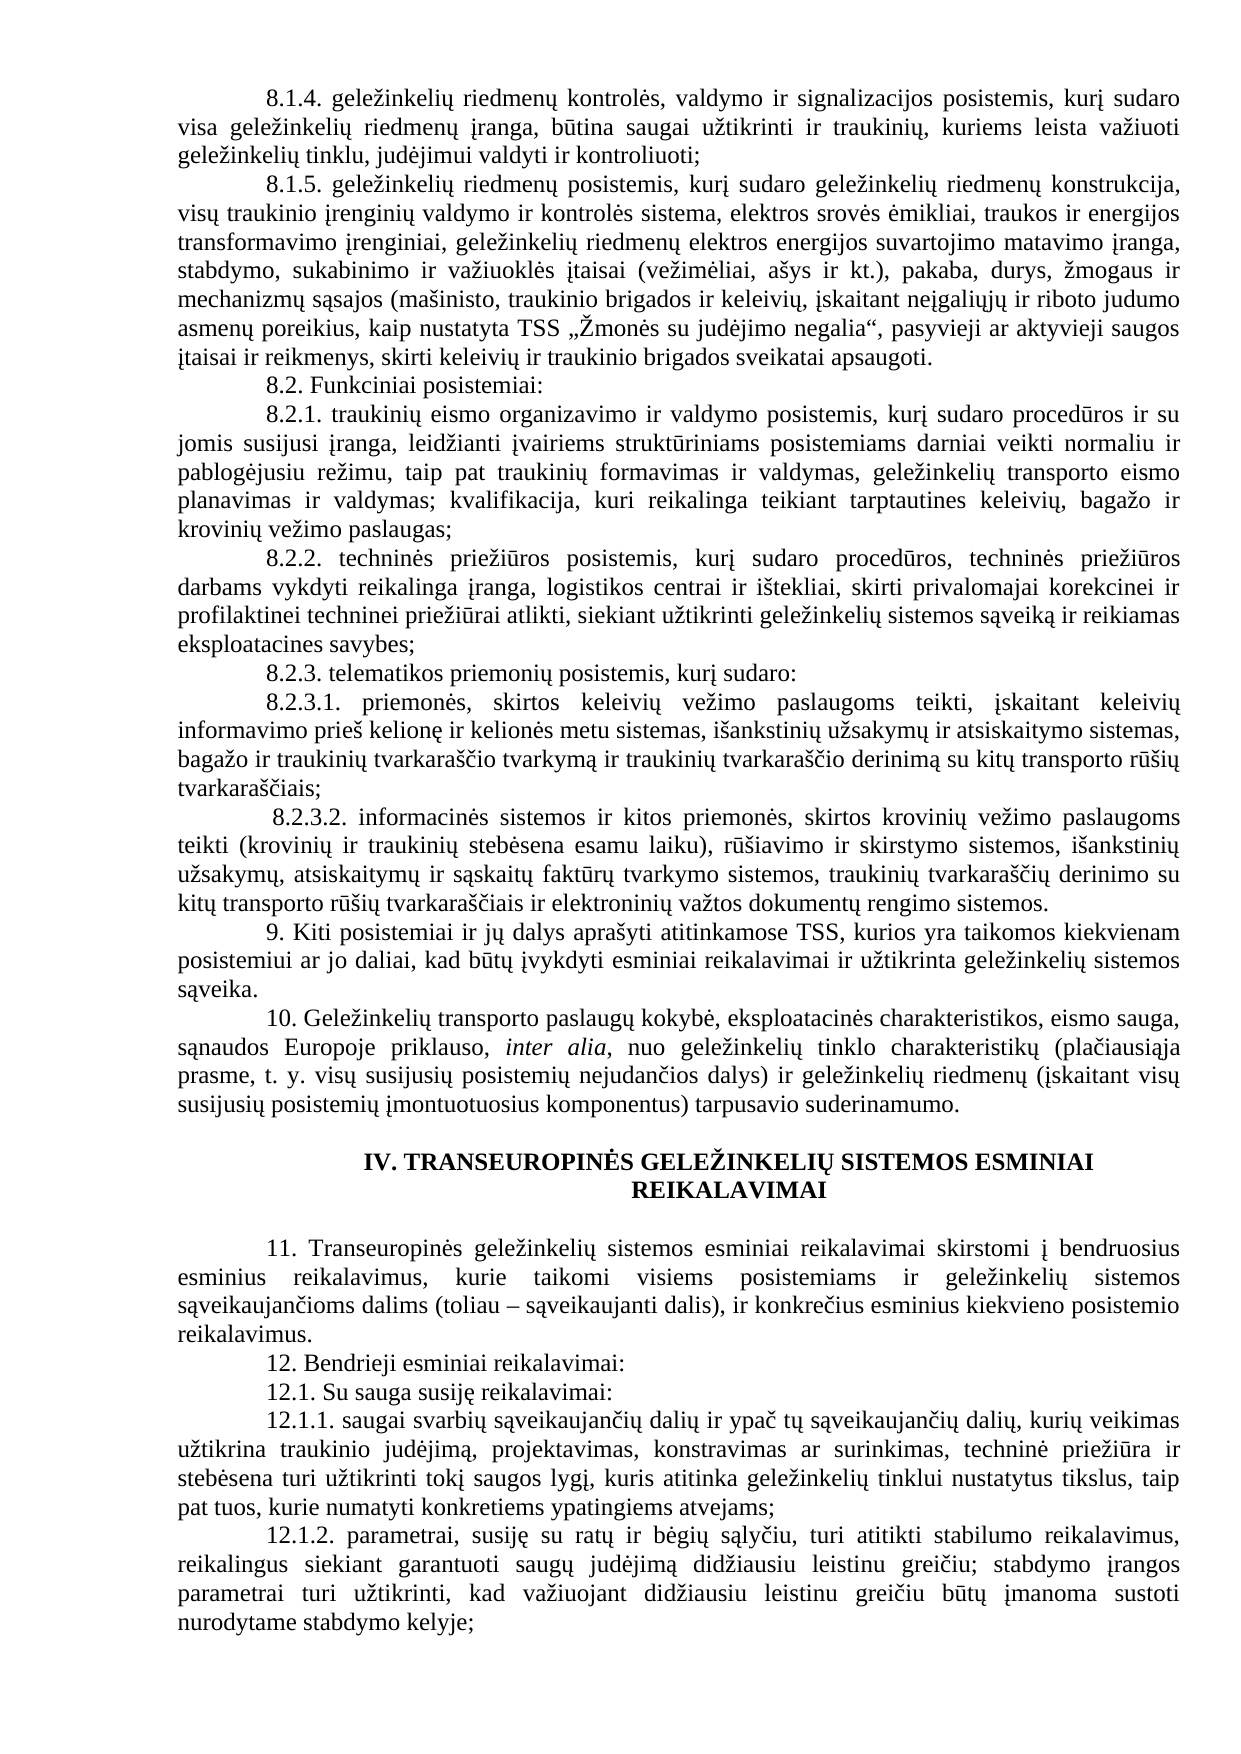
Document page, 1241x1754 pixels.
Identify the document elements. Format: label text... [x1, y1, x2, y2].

text 12. Bendrieji esminiai reikalavimai: [266, 1348, 1181, 1377]
text 12.1.1. saugai svarbių sąveikaujančių dalių ir ypač tų sąveikaujančių dalių, kurių veikimas užtikrina traukinio judėjimą, projektavimas, konstravimas ar surinkimas, techninė priežiūra ir stebėsena turi užtikrinti tokį saugos lygį, kuris atitinka geležinkelių tinklui nustatytus tikslus, taip pat tuos, kurie numatyti konkretiems ypatingiems atvejams; [177, 1406, 1181, 1521]
text 12.1. Su sauga susiję reikalavimai: [177, 1377, 1181, 1406]
text 12.1.2. parametrai, susiję su ratų ir bėgių sąlyčiu, turi atitikti stabilumo reikalavimus, reikalingus siekiant garantuoti saugų judėjimą didžiausiu leistinu greičiu; stabdymo įrangos parametrai turi užtikrinti, kad važiuojant didžiausiu leistinu greičiu būtų įmanoma sustoti nurodytame stabdymo kelyje; [177, 1521, 1181, 1636]
text 8.2.3.2. informacinės sistemos ir kitos priemonės, skirtos krovinių vežimo paslaugoms teikti (krovinių ir traukinių stebėsena esamu laiku), rūšiavimo ir skirstymo sistemos, išankstinių užsakymų, atsiskaitymų ir sąskaitų faktūrų tvarkymo sistemos, traukinių tvarkaraščių derinimo su kitų transporto rūšių tvarkaraščiais ir elektroninių važtos dokumentų rengimo sistemos. [177, 802, 1181, 917]
text IV. Transeuropinės geležinkelių sistemos ESMINIAI reikalavimai [277, 1147, 1181, 1204]
text 8.2.3.1. priemonės, skirtos keleivių vežimo paslaugoms teikti, įskaitant keleivių informavimo prieš kelionę ir kelionės metu sistemas, išankstinių užsakymų ir atsiskaitymo sistemas, bagažo ir traukinių tvarkaraščio tvarkymą ir traukinių tvarkaraščio derinimą su kitų transporto rūšių tvarkaraščiais; [177, 687, 1181, 802]
text 8.1.4. geležinkelių riedmenų kontrolės, valdymo ir signalizacijos posistemis, kurį sudaro visa geležinkelių riedmenų įranga, būtina saugai užtikrinti ir traukinių, kuriems leista važiuoti geležinkelių tinklu, judėjimui valdyti ir kontroliuoti; [177, 83, 1181, 169]
text 8.2.2. techninės priežiūros posistemis, kurį sudaro procedūros, techninės priežiūros darbams vykdyti reikalinga įranga, logistikos centrai ir ištekliai, skirti privalomajai korekcinei ir profilaktinei techninei priežiūrai atlikti, siekiant užtikrinti geležinkelių sistemos sąveiką ir reikiamas eksploatacines savybes; [177, 543, 1181, 658]
text 8.1.5. geležinkelių riedmenų posistemis, kurį sudaro geležinkelių riedmenų konstrukcija, visų traukinio įrenginių valdymo ir kontrolės sistema, elektros srovės ėmikliai, traukos ir energijos transformavimo įrenginiai, geležinkelių riedmenų elektros energijos suvartojimo matavimo įranga, stabdymo, sukabinimo ir važiuoklės įtaisai (vežimėliai, ašys ir kt.), pakaba, durys, žmogaus ir mechanizmų sąsajos (mašinisto, traukinio brigados ir keleivių, įskaitant neįgaliųjų ir riboto judumo asmenų poreikius, kaip nustatyta TSS „Žmonės su judėjimo negalia“, pasyvieji ar aktyvieji saugos įtaisai ir reikmenys, skirti keleivių ir traukinio brigados sveikatai apsaugoti. [177, 169, 1181, 371]
text 11. Transeuropinės geležinkelių sistemos esminiai reikalavimai skirstomi į bendruosius esminius reikalavimus, kurie taikomi visiems posistemiams ir geležinkelių sistemos sąveikaujančioms dalims (toliau – sąveikaujanti dalis), ir konkrečius esminius kiekvieno posistemio reikalavimus. [177, 1233, 1181, 1348]
text 10. Geležinkelių transporto paslaugų kokybė, eksploatacinės charakteristikos, eismo sauga, sąnaudos Europoje priklauso, inter alia, nuo geležinkelių tinklo charakteristikų (plačiausiąja prasme, t. y. visų susijusių posistemių nejudančios dalys) ir geležinkelių riedmenų (įskaitant visų susijusių posistemių įmontuotuosius komponentus) tarpusavio suderinamumo. [177, 1003, 1181, 1118]
text 9. Kiti posistemiai ir jų dalys aprašyti atitinkamose TSS, kurios yra taikomos kiekvienam posistemiui ar jo daliai, kad būtų įvykdyti esminiai reikalavimai ir užtikrinta geležinkelių sistemos sąveika. [177, 917, 1181, 1003]
text 8.2.1. traukinių eismo organizavimo ir valdymo posistemis, kurį sudaro procedūros ir su jomis susijusi įranga, leidžianti įvairiems struktūriniams posistemiams darniai veikti normaliu ir pablogėjusiu režimu, taip pat traukinių formavimas ir valdymas, geležinkelių transporto eismo planavimas ir valdymas; kvalifikacija, kuri reikalinga teikiant tarptautines keleivių, bagažo ir krovinių vežimo paslaugas; [177, 399, 1181, 543]
text 8.2.3. telematikos priemonių posistemis, kurį sudaro: [177, 658, 1181, 687]
text 8.2. Funkciniai posistemiai: [177, 371, 1181, 399]
